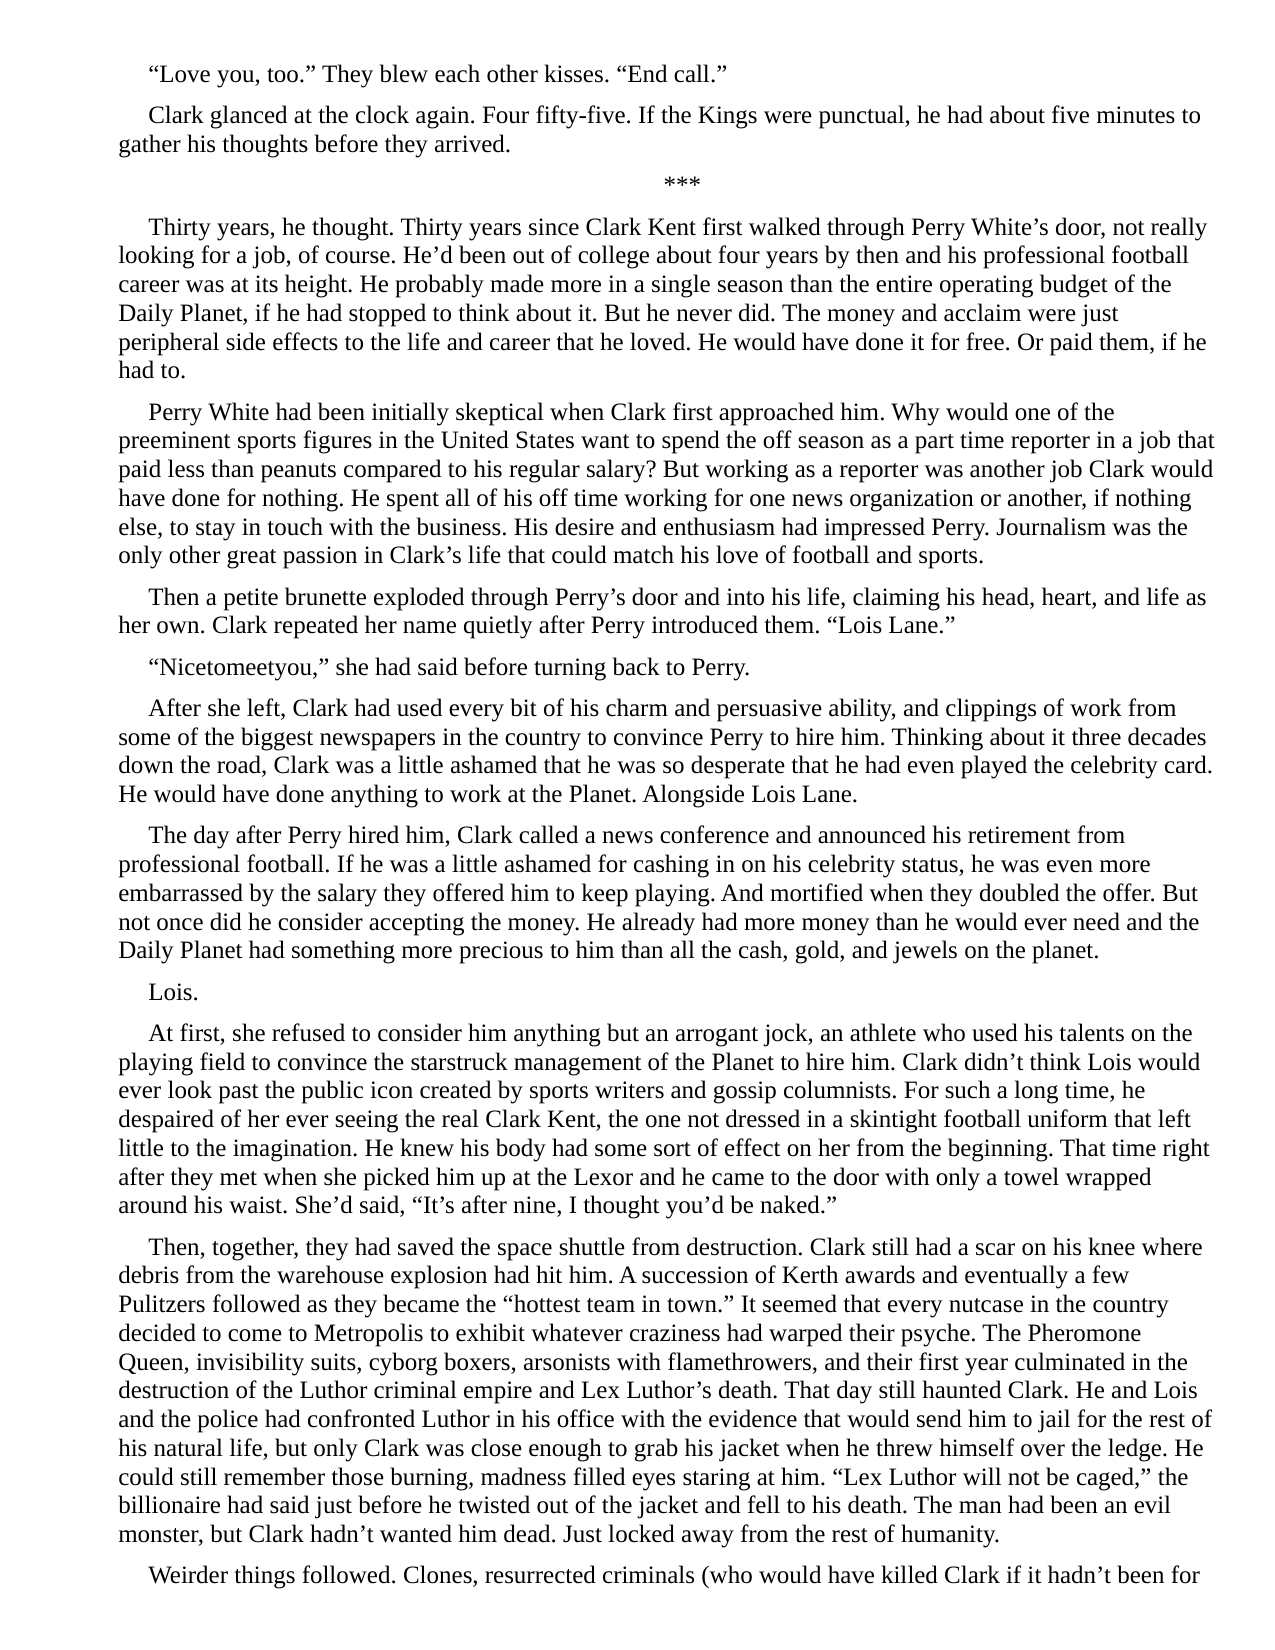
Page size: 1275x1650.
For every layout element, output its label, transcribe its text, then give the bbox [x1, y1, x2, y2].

text “Nicetomeetyou,” she had said before turning back to Perry. [118, 652, 1216, 680]
text Perry White had been initially skeptical when Clark first approached him. Why would one of the preeminent sports figures in the United States want to spend the off season as a part time reporter in a job that paid less than peanuts compared to his regular salary? But working as a reporter was another job Clark would have done for nothing. He spent all of his off time working for one news organization or another, if nothing else, to stay in touch with the business. His desire and enthusiasm had impressed Perry. Journalism was the only other great passion in Clark’s life that could match his love of football and sports. [118, 397, 1216, 569]
text Weirder things followed. Clones, resurrected criminals (who would have killed Clark if it hadn’t been for [118, 1560, 1216, 1589]
text *** [118, 170, 1216, 199]
text “Love you, too.” They blew each other kisses. “End call.” [118, 59, 1216, 88]
text Lois. [118, 977, 1216, 1005]
text The day after Perry hired him, Clark called a news conference and announced his retirement from professional football. If he was a little ashamed for cashing in on his celebrity status, he was even more embarrassed by the salary they offered him to keep playing. And mortified when they doubled the offer. But not once did he consider accepting the money. He already had more money than he would ever need and the Daily Planet had something more precious to him than all the cash, gold, and jewels on the planet. [118, 820, 1216, 964]
text After she left, Clark had used every bit of his charm and persuasive ability, and clippings of work from some of the biggest newspapers in the country to convince Perry to hire him. Thinking about it three decades down the road, Clark was a little ashamed that he was so desperate that he had even played the celebrity card. He would have done anything to work at the Planet. Alongside Lois Lane. [118, 693, 1216, 808]
text At first, she refused to consider him anything but an arrogant jock, an athlete who used his talents on the playing field to convince the starstruck management of the Planet to hire him. Clark didn’t think Lois would ever look past the public icon created by sports writers and gossip columnists. For such a long time, he despaired of her ever seeing the real Clark Kent, the one not dressed in a skintight football uniform that left little to the imagination. He knew his body had some sort of effect on her from the beginning. That time right after they met when she picked him up at the Lexor and he came to the door with only a towel wrapped around his waist. She’d said, “It’s after nine, I thought you’d be naked.” [118, 1018, 1216, 1219]
text Then a petite brunette exploded through Perry’s door and into his life, claiming his head, heart, and life as her own. Clark repeated her name quietly after Perry introduced them. “Lois Lane.” [118, 582, 1216, 639]
text Then, together, they had saved the space shuttle from destruction. Clark still had a scar on his knee where debris from the warehouse explosion had hit him. A succession of Kerth awards and eventually a few Pulitzers followed as they became the “hottest team in town.” It seemed that every nutcase in the country decided to come to Metropolis to exhibit whatever craziness had warped their psyche. The Pheromone Queen, invisibility suits, cyborg boxers, arsonists with flamethrowers, and their first year culminated in the destruction of the Luthor criminal empire and Lex Luthor’s death. That day still haunted Clark. He and Lois and the police had confronted Luthor in his office with the evidence that would send him to jail for the rest of his natural life, but only Clark was close enough to grab his jacket when he threw himself over the ledge. He could still remember those burning, madness filled eyes staring at him. “Lex Luthor will not be caged,” the billionaire had said just before he twisted out of the jacket and fell to his death. The man had been an evil monster, but Clark hadn’t wanted him dead. Just locked away from the rest of humanity. [118, 1232, 1216, 1548]
text Thirty years, he thought. Thirty years since Clark Kent first walked through Perry White’s door, not really looking for a job, of course. He’d been out of college about four years by then and his professional football career was at its height. He probably made more in a single season than the entire operating budget of the Daily Planet, if he had stopped to think about it. But he never did. The money and acclaim were just peripheral side effects to the life and career that he loved. He would have done it for free. Or paid them, if he had to. [118, 212, 1216, 384]
text Clark glanced at the clock again. Four fifty-five. If the Kings were punctual, he had about five minutes to gather his thoughts before they arrived. [118, 100, 1216, 158]
